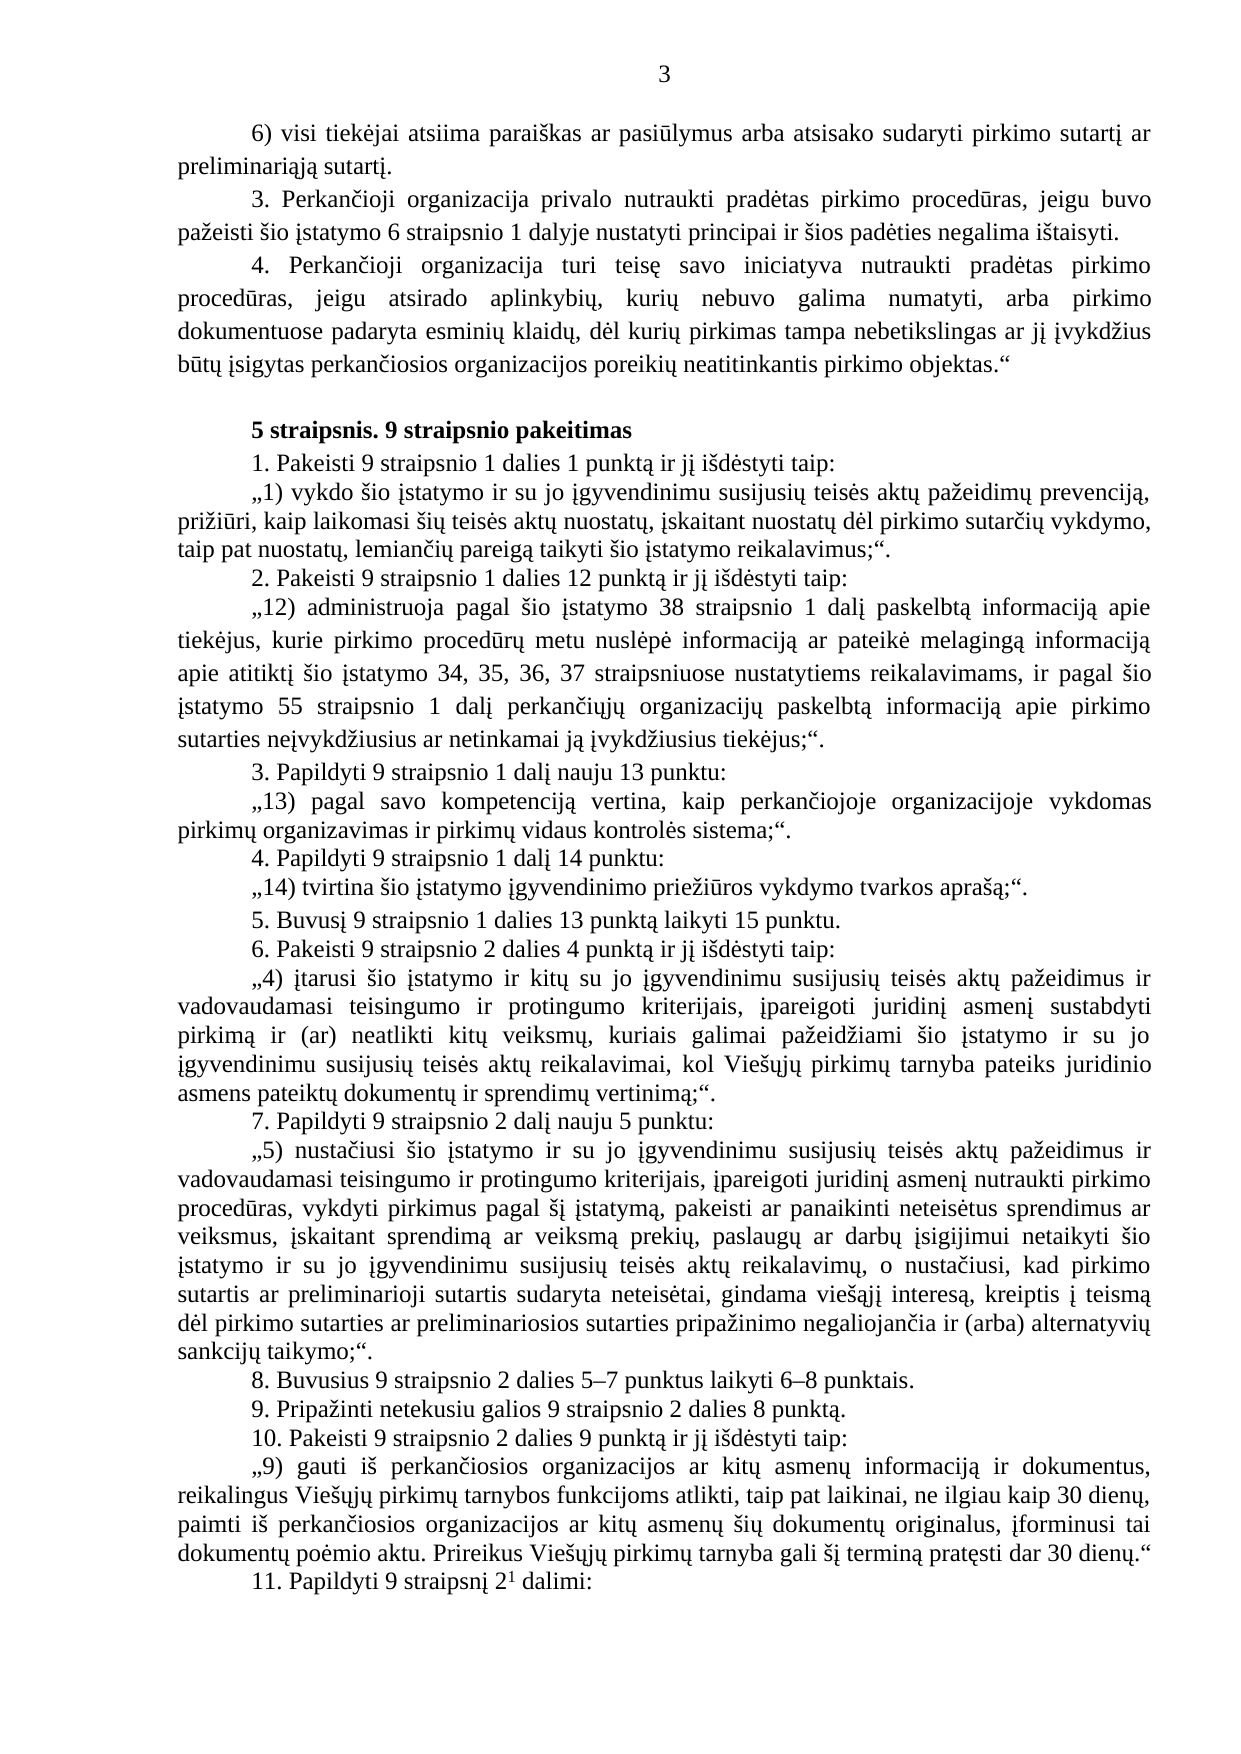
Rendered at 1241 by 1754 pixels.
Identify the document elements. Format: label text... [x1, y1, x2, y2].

text 4. Perkančioji organizacija turi teisę savo iniciatyva nutraukti pradėtas pirkimo procedūras, jeigu atsirado aplinkybių, kurių nebuvo galima numatyti, arba pirkimo dokumentuose padaryta esminių klaidų, dėl kurių pirkimas tampa nebetikslingas ar jį įvykdžius būtų įsigytas perkančiosios organizacijos poreikių neatitinkantis pirkimo objektas.“ [177, 250, 1152, 378]
text „13) pagal savo kompetenciją vertina, kaip perkančiojoje organizacijoje vykdomas pirkimų organizavimas ir pirkimų vidaus kontrolės sistema;“. [177, 786, 1152, 843]
text 1. Pakeisti 9 straipsnio 1 dalies 1 punktą ir jį išdėstyti taip: [177, 448, 1152, 477]
text 6. Pakeisti 9 straipsnio 2 dalies 4 punktą ir jį išdėstyti taip: [177, 934, 1152, 963]
text 4. Papildyti 9 straipsnio 1 dalį 14 punktu: [177, 843, 1152, 872]
text 6) visi tiekėjai atsiima paraiškas ar pasiūlymus arba atsisako sudaryti pirkimo sutartį ar preliminariąją sutartį. [177, 118, 1152, 180]
text 5. Buvusį 9 straipsnio 1 dalies 13 punktą laikyti 15 punktu. [177, 905, 1152, 934]
text 2. Pakeisti 9 straipsnio 1 dalies 12 punktą ir jį išdėstyti taip: [177, 563, 1152, 592]
text „14) tvirtina šio įstatymo įgyvendinimo priežiūros vykdymo tvarkos aprašą;“. [177, 872, 1152, 901]
text „12) administruoja pagal šio įstatymo 38 straipsnio 1 dalį paskelbtą informaciją apie tiekėjus, kurie pirkimo procedūrų metu nuslėpė informaciją ar pateikė melagingą informaciją apie atitiktį šio įstatymo 34, 35, 36, 37 straipsniuose nustatytiems reikalavimams, ir pagal šio įstatymo 55 straipsnio 1 dalį perkančiųjų organizacijų paskelbtą informaciją apie pirkimo sutarties neįvykdžiusius ar netinkamai ją įvykdžiusius tiekėjus;“. [177, 592, 1152, 753]
text 8. Buvusius 9 straipsnio 2 dalies 5–7 punktus laikyti 6–8 punktais. [177, 1365, 1152, 1394]
text 7. Papildyti 9 straipsnio 2 dalį nauju 5 punktu: [177, 1106, 1152, 1135]
text 11. Papildyti 9 straipsnį 21 dalimi: [177, 1566, 1152, 1595]
text 5 straipsnis. 9 straipsnio pakeitimas [177, 415, 1152, 444]
text „1) vykdo šio įstatymo ir su jo įgyvendinimu susijusių teisės aktų pažeidimų prevenciją, prižiūri, kaip laikomasi šių teisės aktų nuostatų, įskaitant nuostatų dėl pirkimo sutarčių vykdymo, taip pat nuostatų, lemiančių pareigą taikyti šio įstatymo reikalavimus;“. [177, 477, 1152, 563]
text „4) įtarusi šio įstatymo ir kitų su jo įgyvendinimu susijusių teisės aktų pažeidimus ir vadovaudamasi teisingumo ir protingumo kriterijais, įpareigoti juridinį asmenį sustabdyti pirkimą ir (ar) neatlikti kitų veiksmų, kuriais galimai pažeidžiami šio įstatymo ir su jo įgyvendinimu susijusių teisės aktų reikalavimai, kol Viešųjų pirkimų tarnyba pateiks juridinio asmens pateiktų dokumentų ir sprendimų vertinimą;“. [177, 963, 1152, 1106]
text 3. Perkančioji organizacija privalo nutraukti pradėtas pirkimo procedūras, jeigu buvo pažeisti šio įstatymo 6 straipsnio 1 dalyje nustatyti principai ir šios padėties negalima ištaisyti. [177, 184, 1152, 246]
text „9) gauti iš perkančiosios organizacijos ar kitų asmenų informaciją ir dokumentus, reikalingus Viešųjų pirkimų tarnybos funkcijoms atlikti, taip pat laikinai, ne ilgiau kaip 30 dienų, paimti iš perkančiosios organizacijos ar kitų asmenų šių dokumentų originalus, įforminusi tai dokumentų poėmio aktu. Prireikus Viešųjų pirkimų tarnyba gali šį terminą pratęsti dar 30 dienų.“ [177, 1451, 1152, 1566]
text 9. Pripažinti netekusiu galios 9 straipsnio 2 dalies 8 punktą. [177, 1394, 1152, 1423]
text „5) nustačiusi šio įstatymo ir su jo įgyvendinimu susijusių teisės aktų pažeidimus ir vadovaudamasi teisingumo ir protingumo kriterijais, įpareigoti juridinį asmenį nutraukti pirkimo procedūras, vykdyti pirkimus pagal šį įstatymą, pakeisti ar panaikinti neteisėtus sprendimus ar veiksmus, įskaitant sprendimą ar veiksmą prekių, paslaugų ar darbų įsigijimui netaikyti šio įstatymo ir su jo įgyvendinimu susijusių teisės aktų reikalavimų, o nustačiusi, kad pirkimo sutartis ar preliminarioji sutartis sudaryta neteisėtai, gindama viešąjį interesą, kreiptis į teismą dėl pirkimo sutarties ar preliminariosios sutarties pripažinimo negaliojančia ir (arba) alternatyvių sankcijų taikymo;“. [177, 1135, 1152, 1365]
text 10. Pakeisti 9 straipsnio 2 dalies 9 punktą ir jį išdėstyti taip: [177, 1423, 1152, 1451]
text 3. Papildyti 9 straipsnio 1 dalį nauju 13 punktu: [177, 757, 1152, 786]
